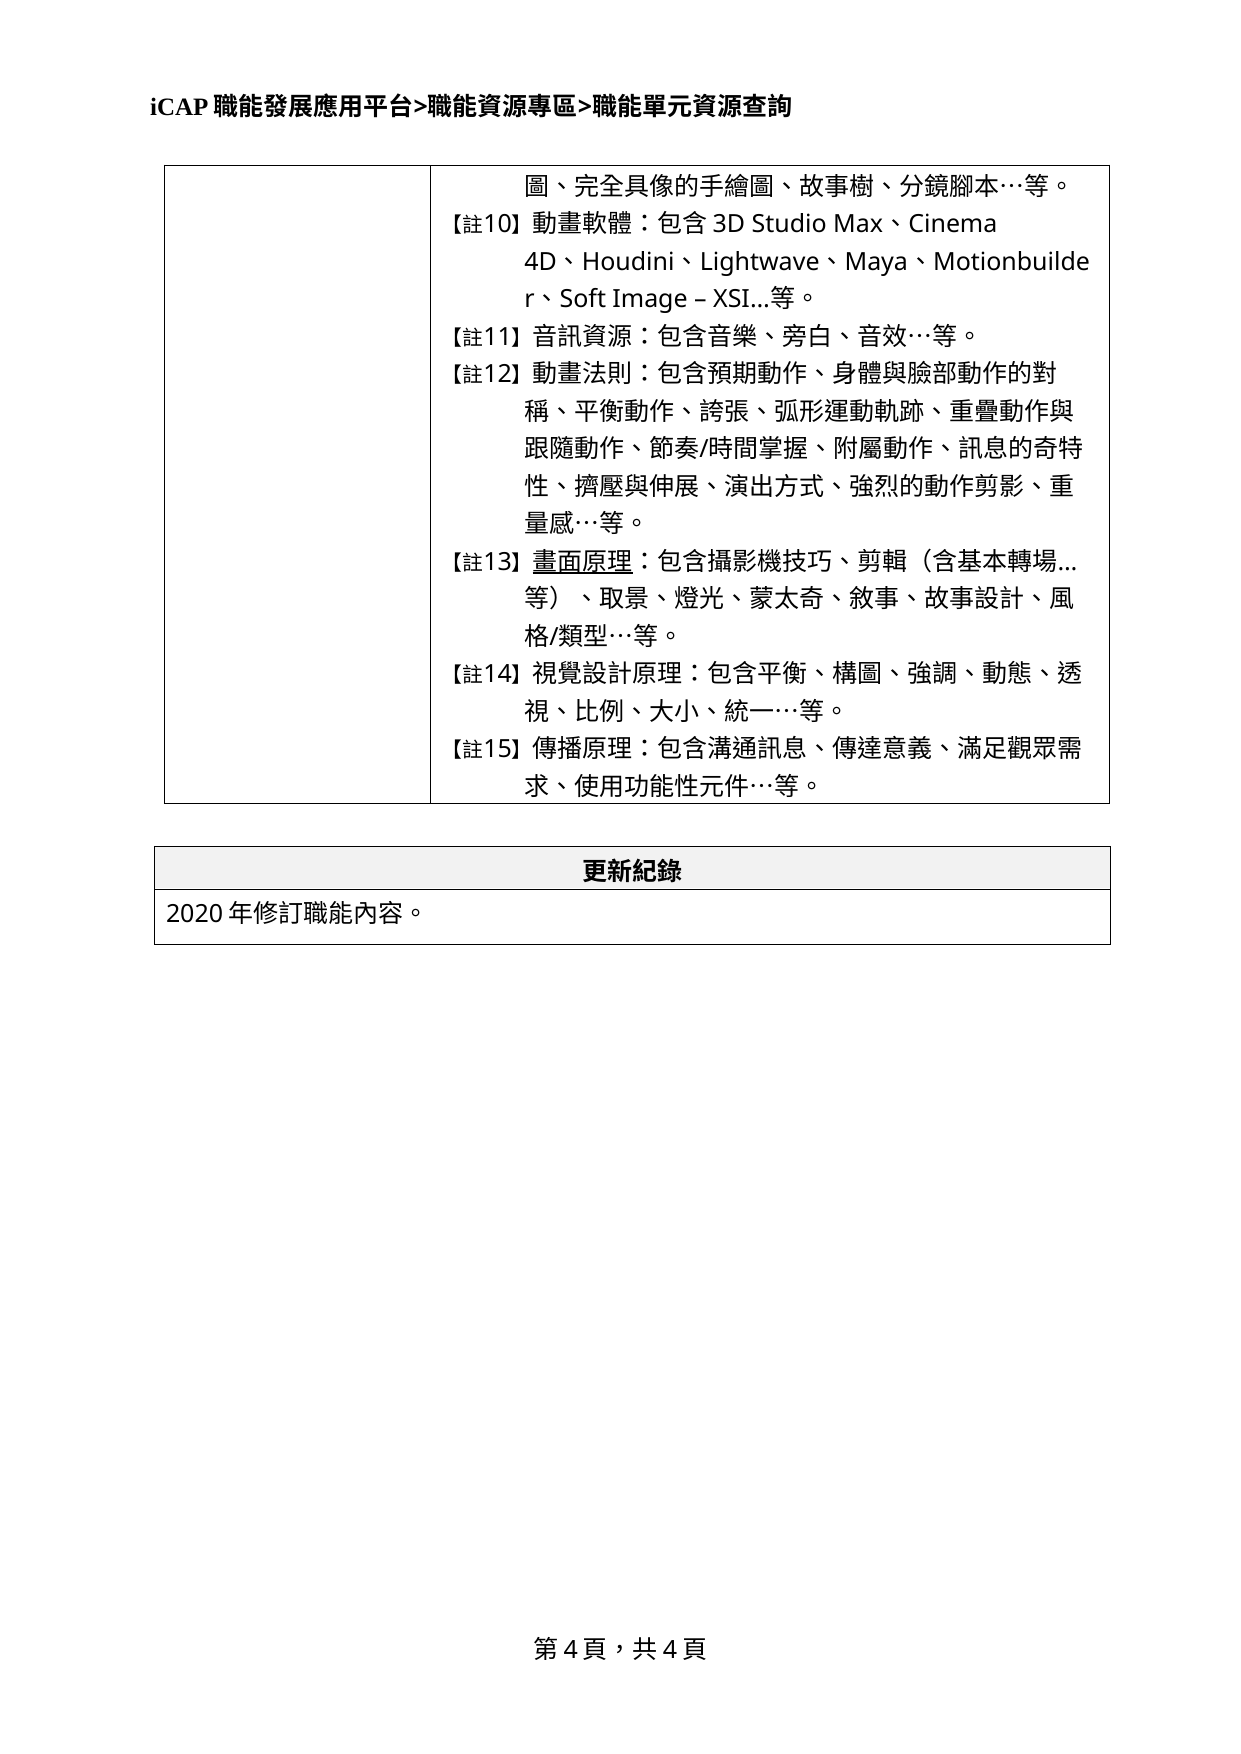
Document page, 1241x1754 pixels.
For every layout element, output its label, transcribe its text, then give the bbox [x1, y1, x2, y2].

table_header 更新紀錄 [155, 847, 1110, 888]
table_cell 製作文件：包含動態腳本、設計概要、分鏡腳本、技術規格…等。 相關人員：包含3D建模師、3D製作人、動畫導演、音訊資源製作師、導演、圖像繪圖師/設計師、教學設計師、首席動畫師、虛擬場景合成師、系統支援人員、其他技術與專家人員…等。 3D動畫：包含3D元素、3D全景、基礎遊戲、按鈕、角色、繪圖、標誌、模型、變形/混合變形、拼圖、模擬序列、文字、字幕與片尾…等。 設計規格：包含角色與物件、原畫影格、物件、參考資料、樣本、劇本、分鏡腳本、技術規格（包含：檔案輸出格式、版本控制協定、輸出檔案大小、作業系統、硬體規格、含記憶體大小、數位平台、媒體形式…等。）…等。 動畫技法：包含加速/減速、音效整合、動態模擬、階層、鉸鏈關節與車軸關節點、綜合法、原畫影格、動態堆疊、循環背景、變形/物體誇張化、動作捕捉、動作路徑、關鍵動作法、註冊點、旋轉、腳本動畫、速度/動態模糊、連貫動作…等。 檔案格式：包含AAS、ACT、ANI、ANM、ANS、AVI、AWA、AWM、CEL、CFT、CMV、DIR/DCR、FLA/SWF、FLC、FLI、FLX、GIF、HTML、IFF、JPEG、LWOB、M3D、MMM、MOV、MPEG、MWF、PNG、QTVR、SEC、TIFF、VAN、VUE…等。 平台：包含光碟、數位影音光碟、膠片、遊戲機、網際網路 、多媒體機台、行動電話或裝置、PDA(個人數位助理)、錄影帶…等。 因素：包含預算、動畫目的、資源、目標觀眾、時間表…等。 設計技法：包含物件與/或角色的數位繪圖、手繪草圖、完全具像的手繪圖、故事樹、分鏡腳本…等。 動畫軟體：包含3D Studio Max、Cinema 4D、Houdini、Lightwave、Maya、Motionbuilder、Soft Image – XSI…等。 音訊資源：包含音樂、旁白、音效…等。 動畫法則：包含預期動作、身體與臉部動作的對稱、平衡動作、誇張、弧形運動軌跡、重疊動作與跟隨動作、節奏/時間掌握、附屬動作、訊息的奇特性、擠壓與伸展、演出方式、強烈的動作剪影、重量感…等。 畫面原理：包含攝影機技巧、剪輯（含基本轉場…等）、取景、燈光、蒙太奇、敘事、故事設計、風格/類型…等。 視覺設計原理：包含平衡、構圖、強調、動態、透視、比例、大小、統一…等。 傳播原理：包含溝通訊息、傳達意義、滿足觀眾需求、使用功能性元件…等。 [431, 166, 1109, 803]
table_cell [165, 166, 430, 803]
table_cell 2020年修訂職能內容。 [155, 890, 1110, 944]
